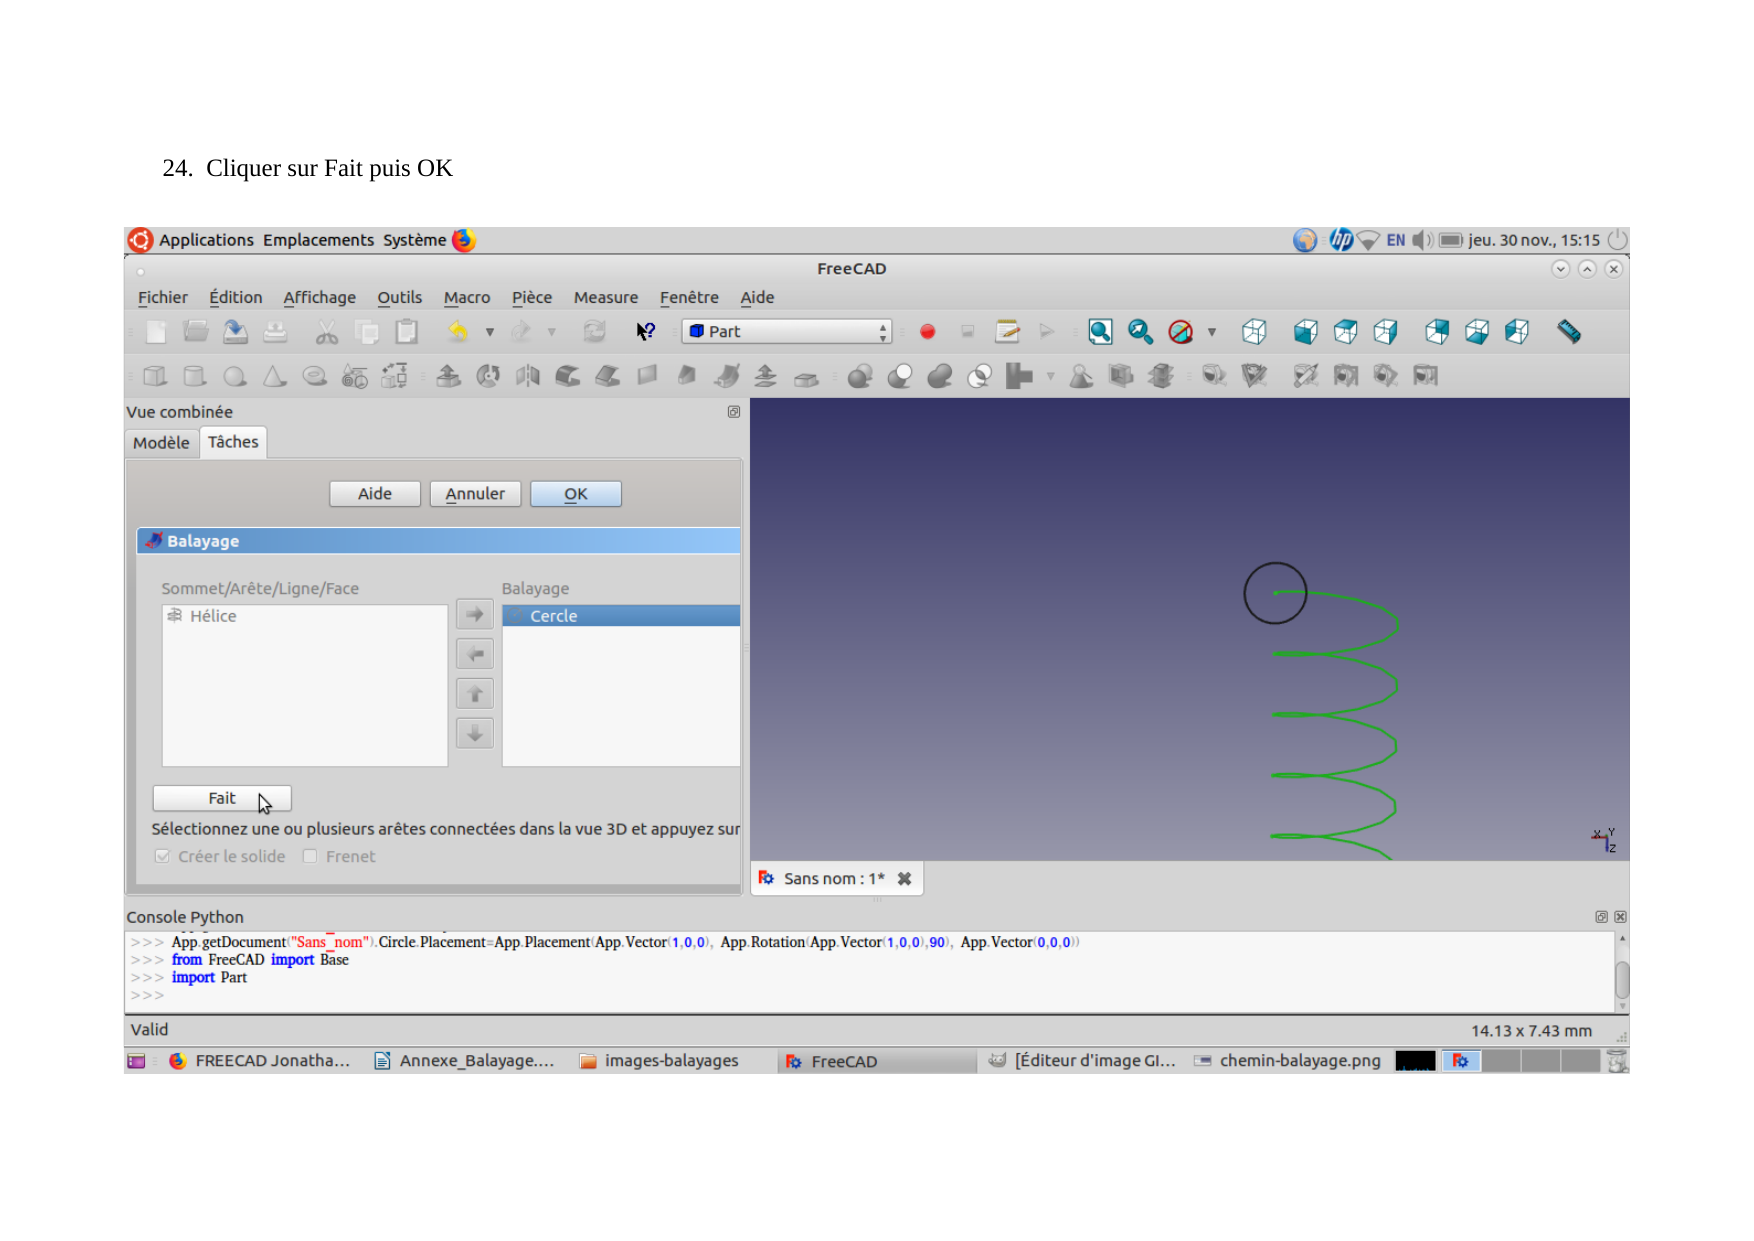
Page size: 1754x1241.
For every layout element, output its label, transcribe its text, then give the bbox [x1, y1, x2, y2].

list Cliquer sur Fait puis OK [162, 153, 1636, 181]
picture [123, 227, 1630, 1074]
table_header [118, 222, 1636, 1108]
